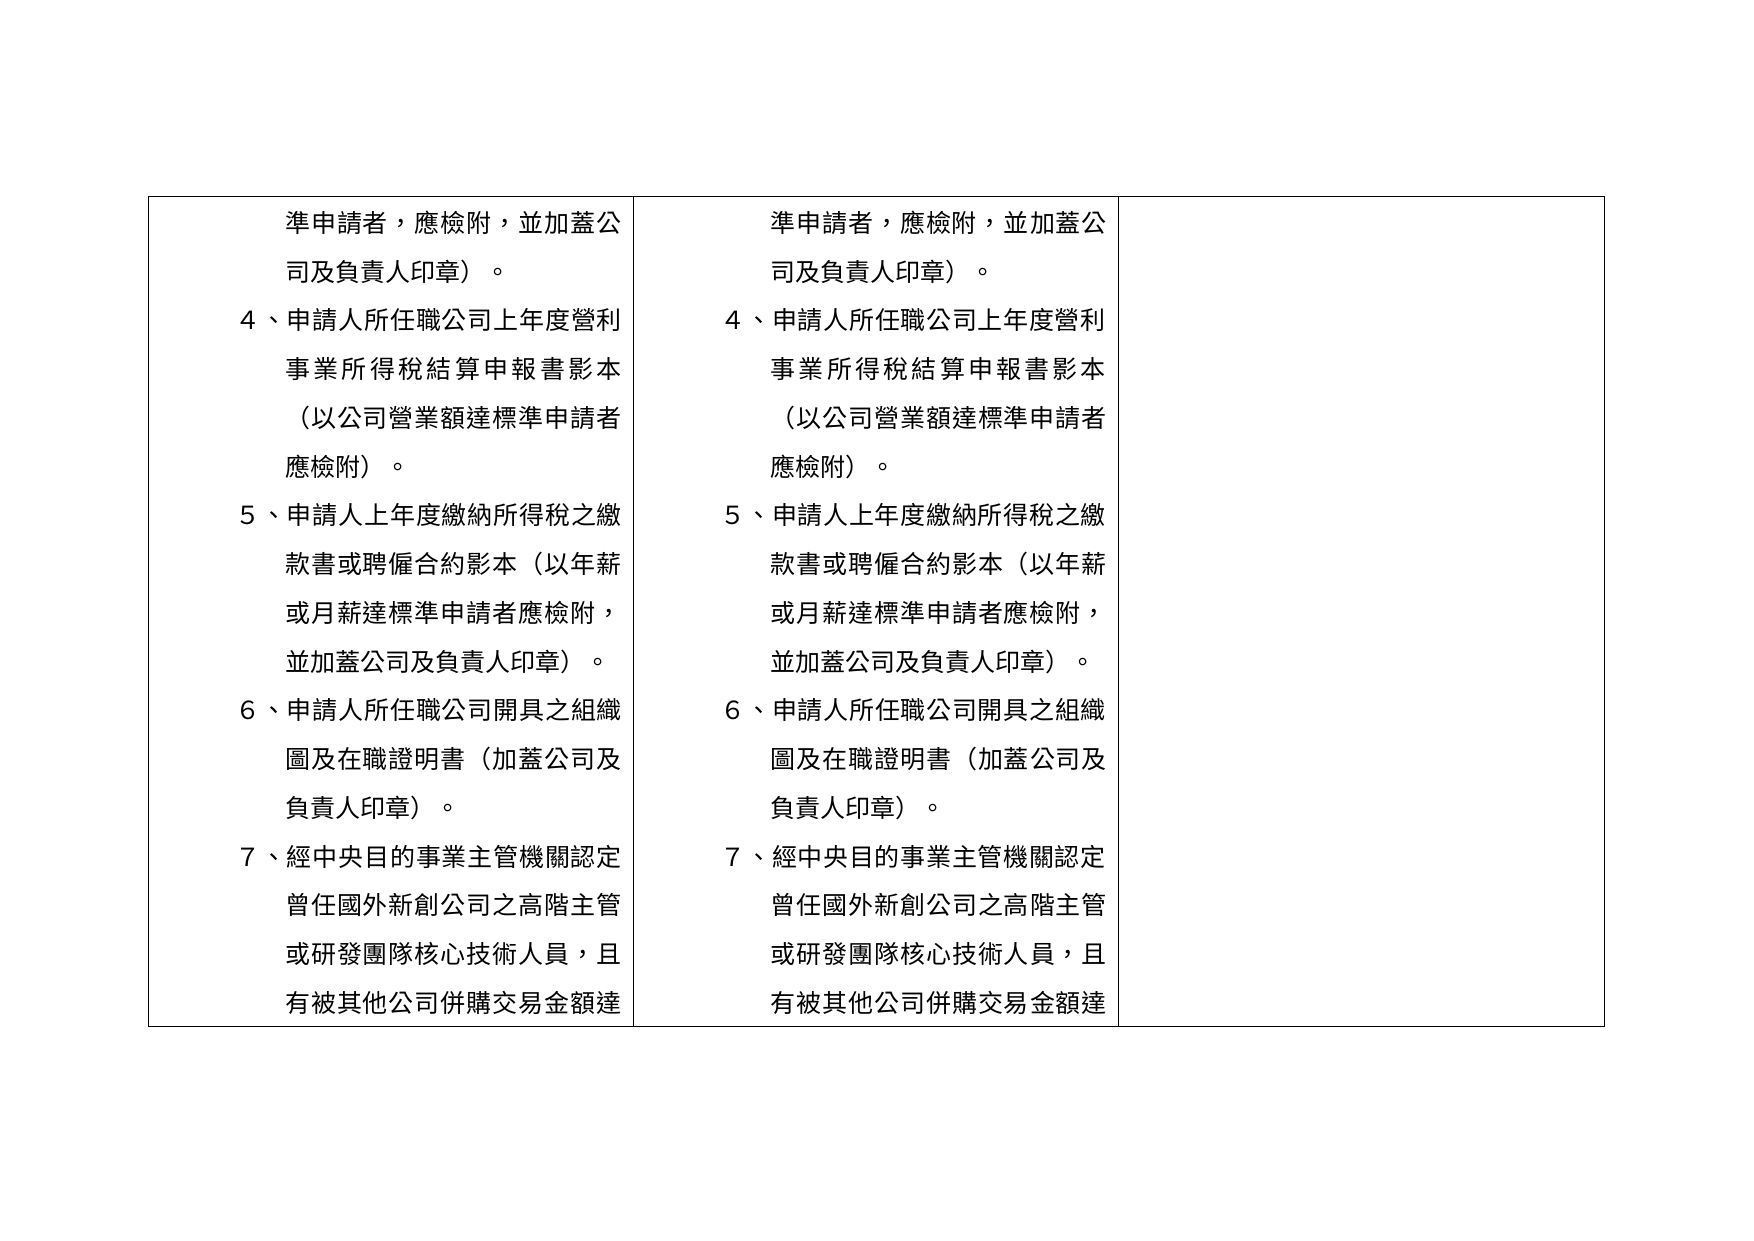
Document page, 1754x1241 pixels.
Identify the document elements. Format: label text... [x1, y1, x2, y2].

table_cell [1119, 197, 1604, 1026]
table_cell 準申請者，應檢附，並加蓋公司及負責人印章）。 ４、申請人所任職公司上年度營利事業所得稅結算申報書影本（以公司營業額達標準申請者應檢附）。 ５、申請人上年度繳納所得稅之繳款書或聘僱合約影本（以年薪或月薪達標準申請者應檢附，並加蓋公司及負責人印章）。 ６、申請人所任職公司開具之組織圖及在職證明書（加蓋公司及負責人印章）。 ７、經中央目的事業主管機關認定曾任國外新創公司之高階主管或研發團隊核心技術人員，且有被其他公司併購交易金額達 [149, 197, 633, 1026]
table_cell 準申請者，應檢附，並加蓋公司及負責人印章）。 ４、申請人所任職公司上年度營利事業所得稅結算申報書影本（以公司營業額達標準申請者應檢附）。 ５、申請人上年度繳納所得稅之繳款書或聘僱合約影本（以年薪或月薪達標準申請者應檢附，並加蓋公司及負責人印章）。 ６、申請人所任職公司開具之組織圖及在職證明書（加蓋公司及負責人印章）。 ７、經中央目的事業主管機關認定曾任國外新創公司之高階主管或研發團隊核心技術人員，且有被其他公司併購交易金額達 [634, 197, 1118, 1026]
